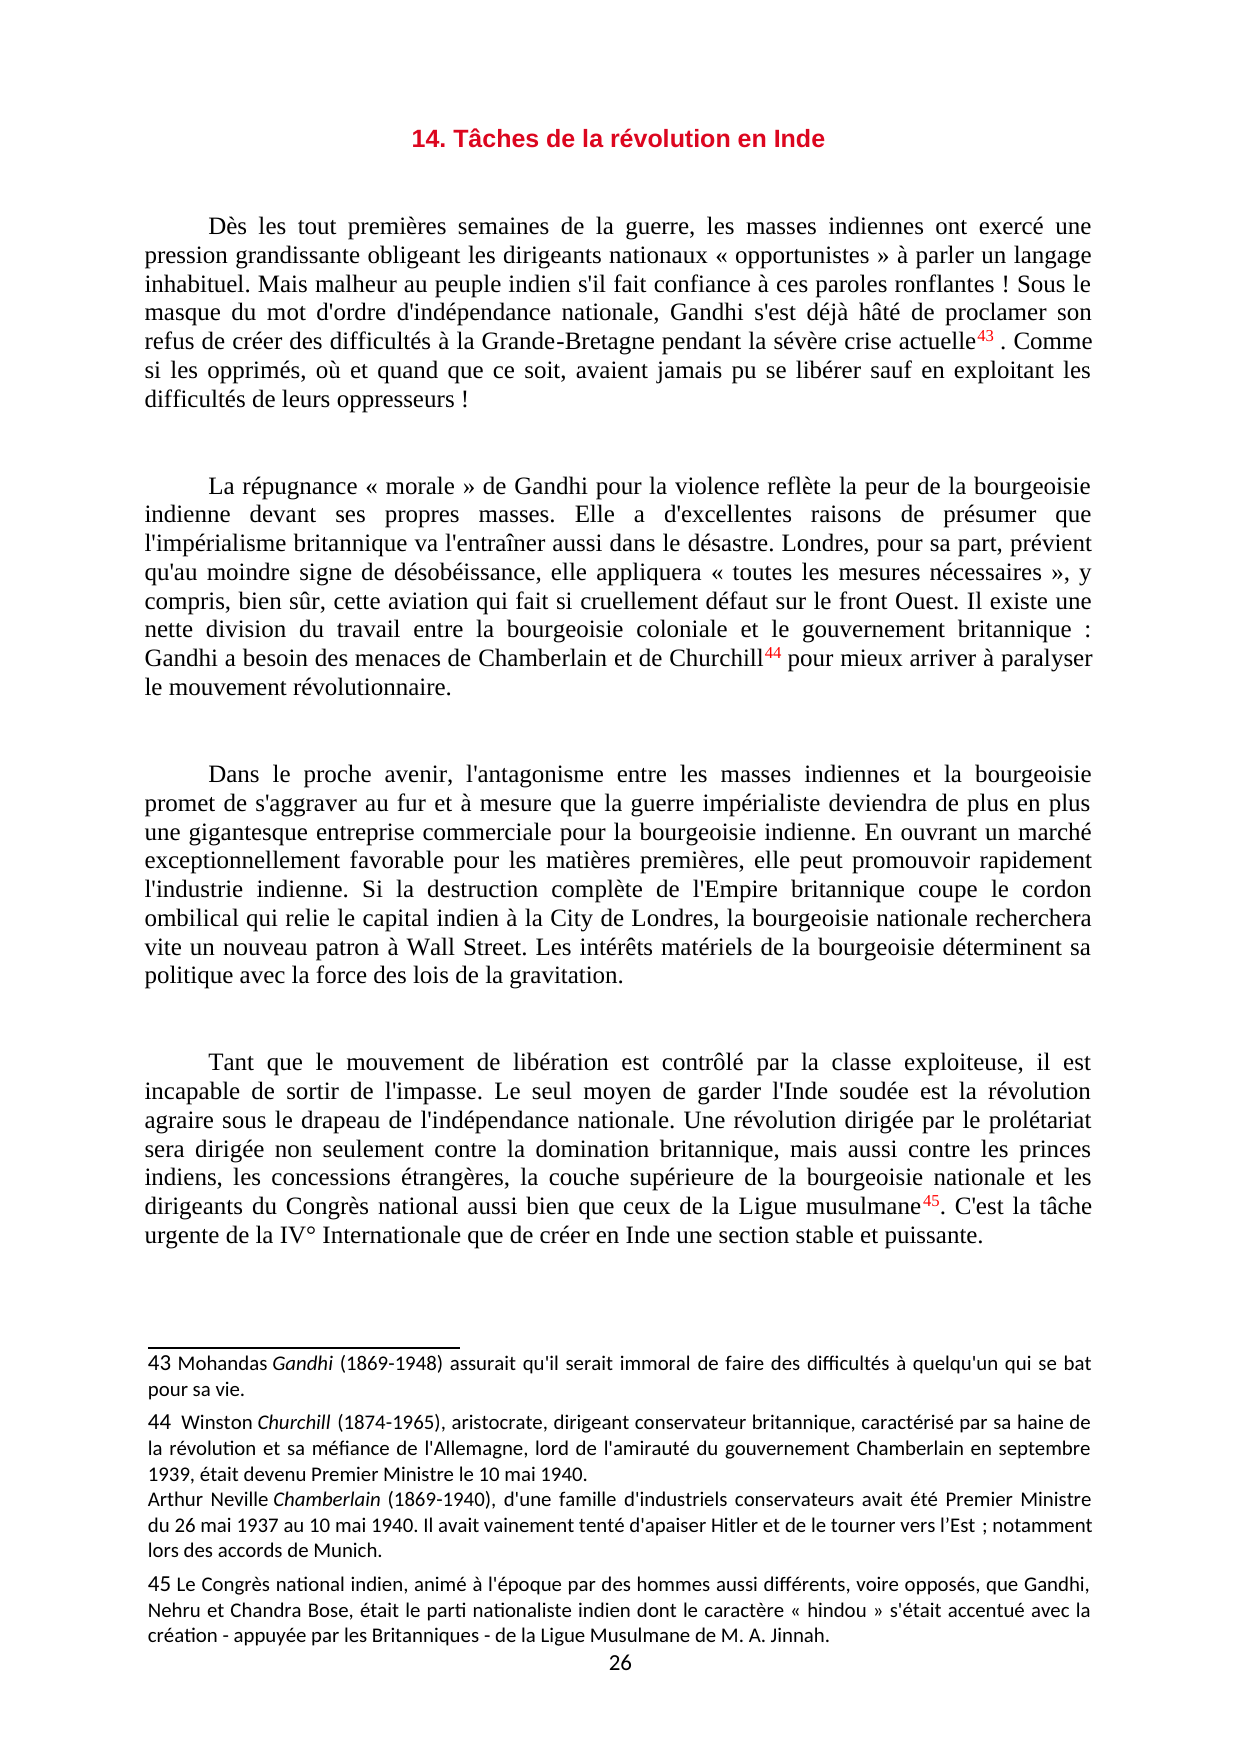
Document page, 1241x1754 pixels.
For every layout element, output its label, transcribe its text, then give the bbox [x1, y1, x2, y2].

text Tant que le mouvement de libération est contrôlé par la classe exploiteuse, il est incapable de sortir de l'impasse. Le seul moyen de garder l'Inde soudée est la révolution agraire sous le drapeau de l'indépendance nationale. Une révolution dirigée par le prolétariat sera dirigée non seulement contre la domination britannique, mais aussi contre les princes indiens, les concessions étrangères, la couche supérieure de la bourgeoisie nationale et les dirigeants du Congrès national aussi bien que ceux de la Ligue musulmane. C'est la tâche urgente de la IV° Internationale que de créer en Inde une section stable et puissante. [144, 1047, 1093, 1249]
subtitle 14. Tâches de la révolution en Inde [144, 124, 1093, 153]
text Winston Churchill (1874‑1965), aristocrate, dirigeant conservateur britannique, caractérisé par sa haine de la révolution et sa méfiance de l'Allemagne, lord de l'amirauté du gouvernement Chamberlain en septembre 1939, était devenu Premier Ministre le 10 mai 1940. [148, 1407, 1093, 1486]
text Mohandas Gandhi (1869‑1948) assurait qu'il serait immoral de faire des difficultés à quelqu'un qui se bat pour sa vie. [148, 1348, 1093, 1401]
text Dès les tout premières semaines de la guerre, les masses indiennes ont exercé une pression grandissante obligeant les dirigeants nationaux « opportunistes » à parler un langage inhabituel. Mais malheur au peuple indien s'il fait confiance à ces paroles ronflantes ! Sous le masque du mot d'ordre d'indépendance nationale, Gandhi s'est déjà hâté de proclamer son refus de créer des difficultés à la Grande‑Bretagne pendant la sévère crise actuelle . Comme si les opprimés, où et quand que ce soit, avaient jamais pu se libérer sauf en exploitant les difficultés de leurs oppresseurs ! [144, 211, 1093, 412]
text La répugnance « morale » de Gandhi pour la violence reflète la peur de la bourgeoisie indienne devant ses propres masses. Elle a d'excellentes raisons de présumer que l'impérialisme britannique va l'entraîner aussi dans le désastre. Londres, pour sa part, prévient qu'au moindre signe de désobéissance, elle appliquera « toutes les mesures nécessaires », y compris, bien sûr, cette aviation qui fait si cruellement défaut sur le front Ouest. Il existe une nette division du travail entre la bourgeoisie coloniale et le gouvernement britannique : Gandhi a besoin des menaces de Chamberlain et de Churchill pour mieux arriver à paralyser le mouvement révolutionnaire. [144, 471, 1093, 701]
text Dans le proche avenir, l'antagonisme entre les masses indiennes et la bourgeoisie promet de s'aggraver au fur et à mesure que la guerre impérialiste deviendra de plus en plus une gigantesque entreprise commerciale pour la bourgeoisie indienne. En ouvrant un marché exceptionnellement favorable pour les matières premières, elle peut promouvoir rapidement l'industrie indienne. Si la destruction complète de l'Empire britannique coupe le cordon ombilical qui relie le capital indien à la City de Londres, la bourgeoisie nationale recherchera vite un nouveau patron à Wall Street. Les intérêts matériels de la bourgeoisie déterminent sa politique avec la force des lois de la gravitation. [144, 759, 1093, 989]
text Arthur Neville Chamberlain (1869‑1940), d'une famille d'industriels conservateurs avait été Premier Ministre du 26 mai 1937 au 10 mai 1940. Il avait vainement tenté d'apaiser Hitler et de le tourner vers l’Est ; notamment lors des accords de Munich. [148, 1486, 1093, 1563]
text Le Congrès national indien, animé à l'époque par des hommes aussi différents, voire opposés, que Gandhi, Nehru et Chandra Bose, était le parti nationaliste indien dont le caractère « hindou » s'était accentué avec la création ‑ appuyée par les Britanniques ‑ de la Ligue Musulmane de M. A. Jinnah. [148, 1569, 1093, 1648]
